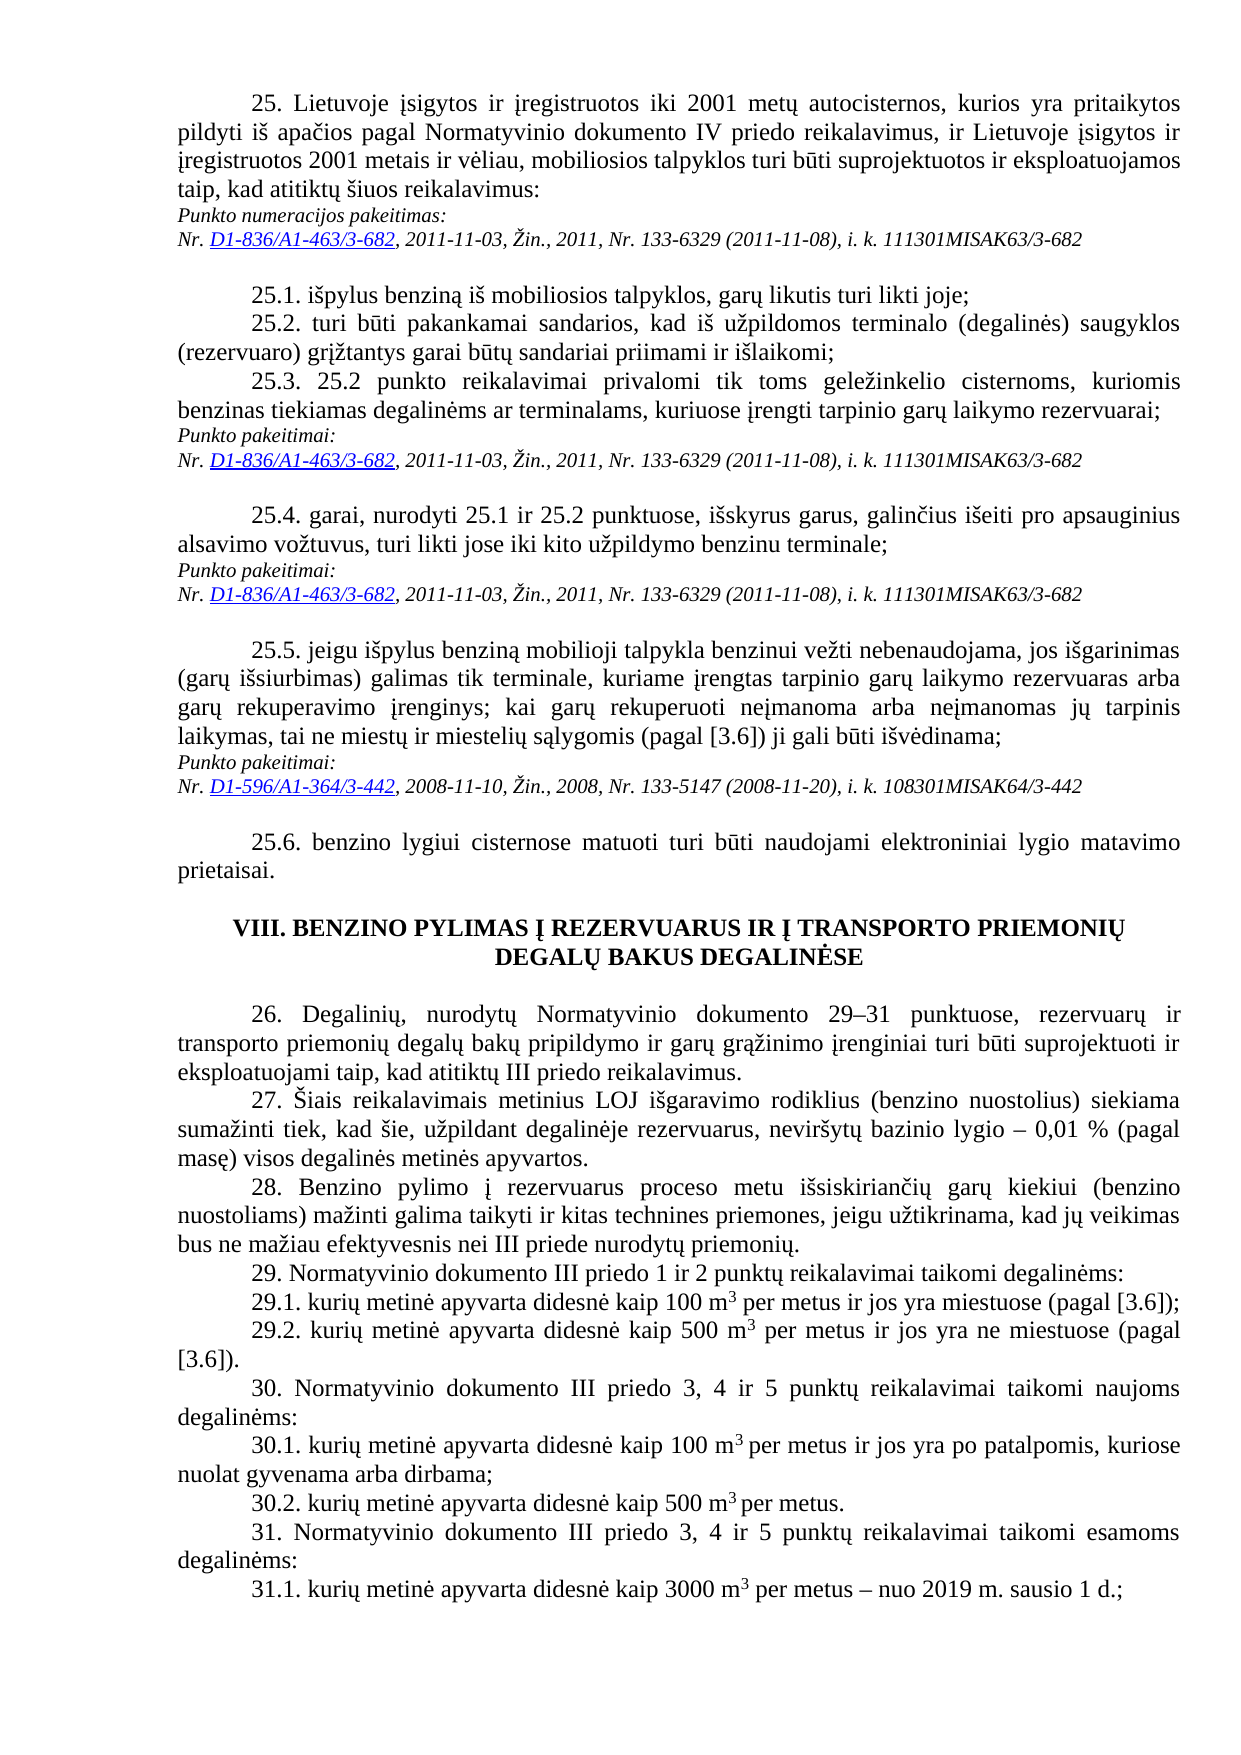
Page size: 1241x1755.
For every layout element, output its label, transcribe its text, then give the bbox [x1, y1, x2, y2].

text 29.2. kurių metinė apyvarta didesnė kaip 500 m3 per metus ir jos yra ne miestuose (pagal [3.6]). [177, 1315, 1181, 1373]
text 29. Normatyvinio dokumento III priedo 1 ir 2 punktų reikalavimai taikomi degalinėms: [177, 1258, 1181, 1287]
text 31.1. kurių metinė apyvarta didesnė kaip 3000 m3 per metus – nuo 2019 m. sausio 1 d.; [177, 1574, 1181, 1603]
text Nr. D1-836/A1-463/3-682, 2011-11-03, Žin., 2011, Nr. 133-6329 (2011-11-08), i. k. 111301MISAK63/3-682 [177, 582, 1181, 606]
text Punkto numeracijos pakeitimas: [177, 203, 1181, 227]
text VIII. BENZINO PYLIMAS Į REZERVUARUS ir į transporto priemonių degalų bakus DEGALINĖSE [177, 913, 1181, 970]
text Punkto pakeitimai: [177, 423, 1181, 447]
text 25.5. jeigu išpylus benziną mobilioji talpykla benzinui vežti nebenaudojama, jos išgarinimas (garų išsiurbimas) galimas tik terminale, kuriame įrengtas tarpinio garų laikymo rezervuaras arba garų rekuperavimo įrenginys; kai garų rekuperuoti neįmanoma arba neįmanomas jų tarpinis laikymas, tai ne miestų ir miestelių sąlygomis (pagal [3.6]) ji gali būti išvėdinama; [177, 635, 1181, 750]
text 30.2. kurių metinė apyvarta didesnė kaip 500 m3 per metus. [177, 1488, 1181, 1517]
text Nr. D1-596/A1-364/3-442, 2008-11-10, Žin., 2008, Nr. 133-5147 (2008-11-20), i. k. 108301MISAK64/3-442 [177, 774, 1181, 798]
text 31. Normatyvinio dokumento III priedo 3, 4 ir 5 punktų reikalavimai taikomi esamoms degalinėms: [177, 1517, 1181, 1574]
text 27. Šiais reikalavimais metinius LOJ išgaravimo rodiklius (benzino nuostolius) siekiama sumažinti tiek, kad šie, užpildant degalinėje rezervuarus, neviršytų bazinio lygio – 0,01 % (pagal masę) visos degalinės metinės apyvartos. [177, 1085, 1181, 1172]
text Nr. D1-836/A1-463/3-682, 2011-11-03, Žin., 2011, Nr. 133-6329 (2011-11-08), i. k. 111301MISAK63/3-682 [177, 447, 1181, 472]
text 25. Lietuvoje įsigytos ir įregistruotos iki 2001 metų autocisternos, kurios yra pritaikytos pildyti iš apačios pagal Normatyvinio dokumento IV priedo reikalavimus, ir Lietuvoje įsigytos ir įregistruotos 2001 metais ir vėliau, mobiliosios talpyklos turi būti suprojektuotos ir eksploatuojamos taip, kad atitiktų šiuos reikalavimus: [177, 88, 1181, 203]
text 25.1. išpylus benziną iš mobiliosios talpyklos, garų likutis turi likti joje; [177, 280, 1181, 308]
text 25.2. turi būti pakankamai sandarios, kad iš užpildomos terminalo (degalinės) saugyklos (rezervuaro) grįžtantys garai būtų sandariai priimami ir išlaikomi; [177, 308, 1181, 366]
text 28. Benzino pylimo į rezervuarus proceso metu išsiskiriančių garų kiekiui (benzino nuostoliams) mažinti galima taikyti ir kitas technines priemones, jeigu užtikrinama, kad jų veikimas bus ne mažiau efektyvesnis nei III priede nurodytų priemonių. [177, 1172, 1181, 1258]
text 25.6. benzino lygiui cisternose matuoti turi būti naudojami elektroniniai lygio matavimo prietaisai. [177, 827, 1181, 884]
text 30. Normatyvinio dokumento III priedo 3, 4 ir 5 punktų reikalavimai taikomi naujoms degalinėms: [177, 1373, 1181, 1430]
text Nr. D1-836/A1-463/3-682, 2011-11-03, Žin., 2011, Nr. 133-6329 (2011-11-08), i. k. 111301MISAK63/3-682 [177, 227, 1181, 251]
text Punkto pakeitimai: [177, 750, 1181, 774]
text 29.1. kurių metinė apyvarta didesnė kaip 100 m3 per metus ir jos yra miestuose (pagal [3.6]); [177, 1287, 1181, 1315]
text 25.4. garai, nurodyti 25.1 ir 25.2 punktuose, išskyrus garus, galinčius išeiti pro apsauginius alsavimo vožtuvus, turi likti jose iki kito užpildymo benzinu terminale; [177, 500, 1181, 558]
text 25.3. 25.2 punkto reikalavimai privalomi tik toms geležinkelio cisternoms, kuriomis benzinas tiekiamas degalinėms ar terminalams, kuriuose įrengti tarpinio garų laikymo rezervuarai; [177, 366, 1181, 423]
text Punkto pakeitimai: [177, 558, 1181, 582]
text 30.1. kurių metinė apyvarta didesnė kaip 100 m3 per metus ir jos yra po patalpomis, kuriose nuolat gyvenama arba dirbama; [177, 1430, 1181, 1488]
text 26. Degalinių, nurodytų Normatyvinio dokumento 29–31 punktuose, rezervuarų ir transporto priemonių degalų bakų pripildymo ir garų grąžinimo įrenginiai turi būti suprojektuoti ir eksploatuojami taip, kad atitiktų III priedo reikalavimus. [177, 999, 1181, 1085]
